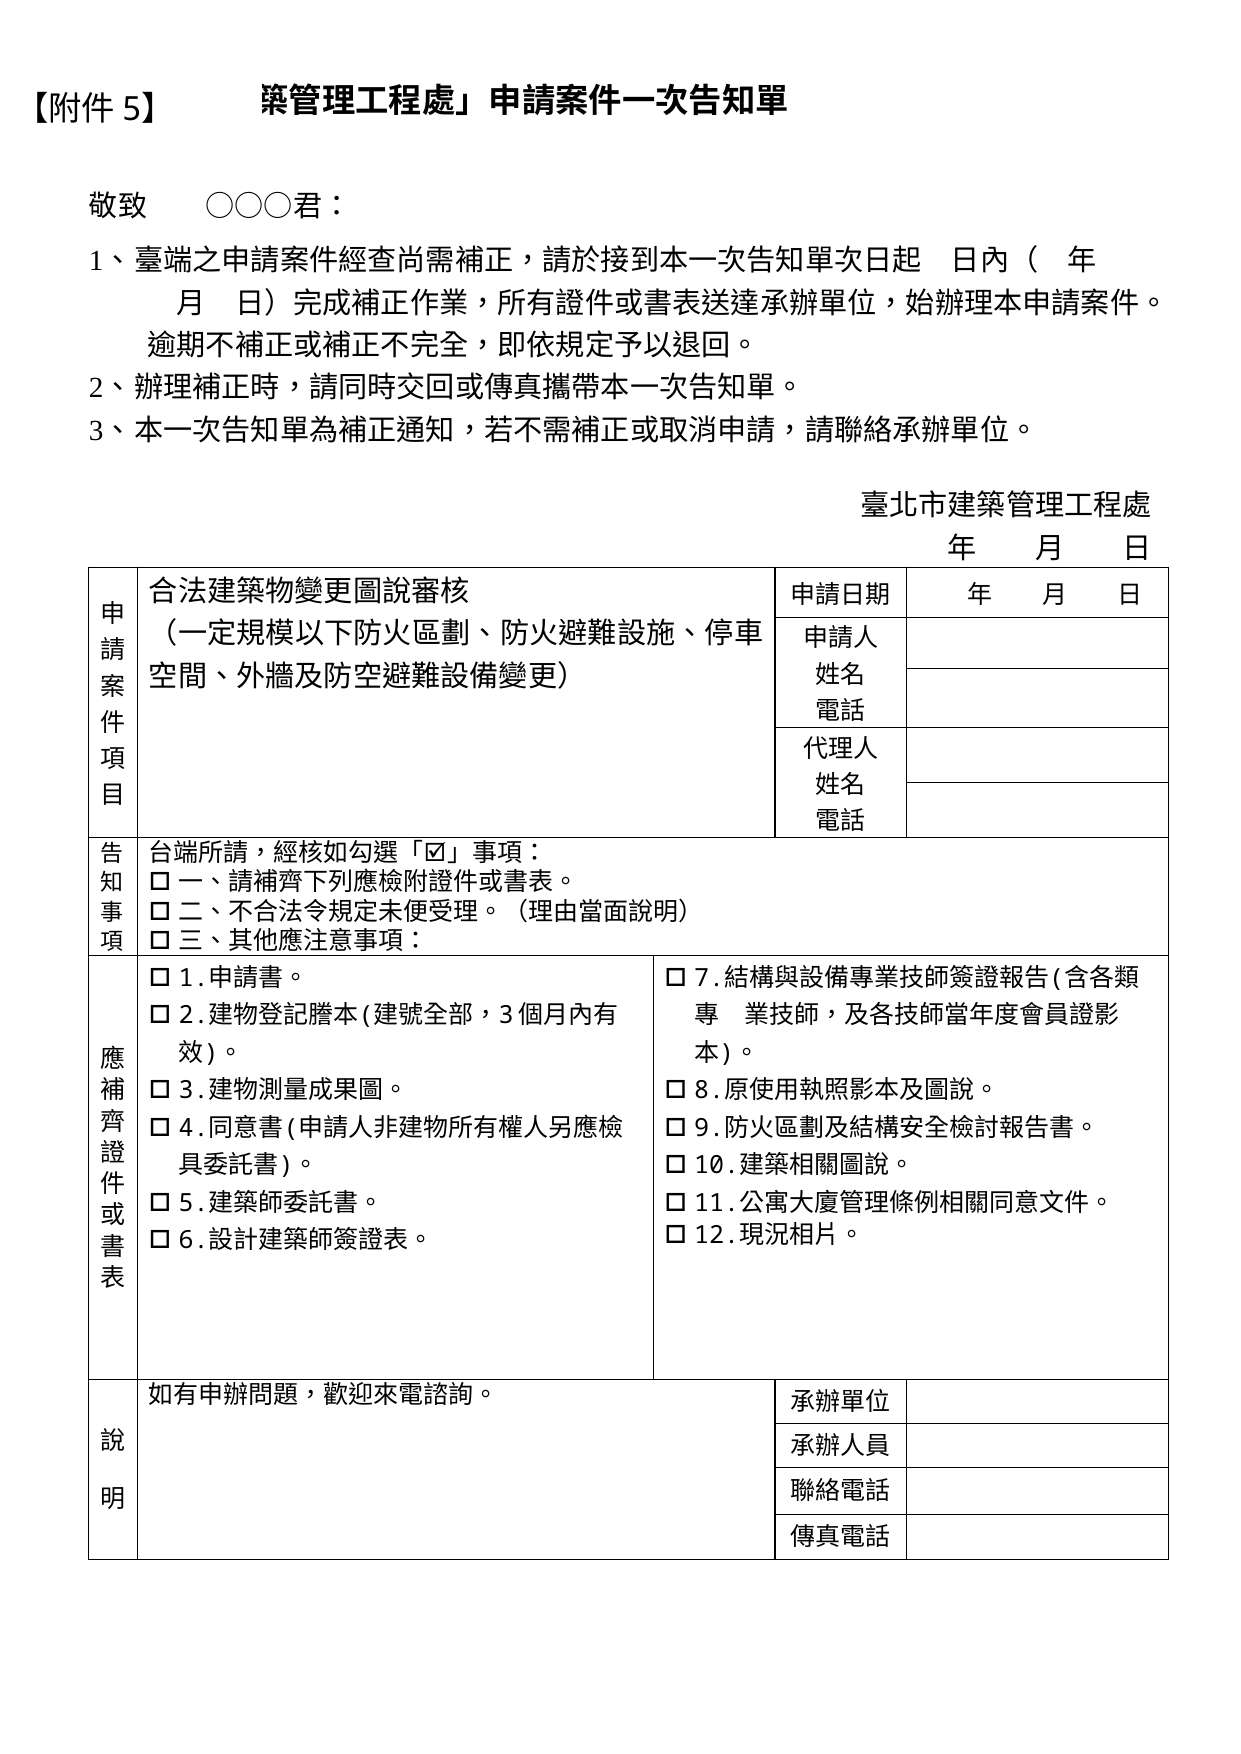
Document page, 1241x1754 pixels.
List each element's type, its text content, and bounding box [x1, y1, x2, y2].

text 【附件5】 [15, 81, 247, 130]
table_cell 承辦單位 [776, 1380, 906, 1423]
table_cell [907, 1424, 1168, 1467]
table_cell [907, 728, 1168, 782]
table_cell [907, 783, 1168, 837]
table_header 申 請 案 件 項目 [89, 568, 137, 837]
text 月 日）完成補正作業，所有證件或書表送達承辦單位，始辦理本申請案件。逾期不補正或補正不完全，即依規定予以退回。 [147, 279, 1152, 364]
table_cell 應補齊 證 件 或書表 [89, 956, 137, 1379]
list 辦理補正時，請同時交回或傳真攜帶本一次告知單。 [89, 364, 1152, 406]
text 臺北市建築管理工程處 [89, 482, 1152, 524]
table_cell 告 知 事 項 [89, 838, 137, 955]
table_cell 申請人 姓名 電話 [776, 618, 906, 727]
table_cell 傳真電話 [776, 1515, 906, 1559]
table_cell 代理人 姓名 電話 [776, 728, 906, 837]
table_cell [907, 1515, 1168, 1559]
table_cell 1.申請書。 2.建物登記謄本(建號全部，3個月內有 效)。 3.建物測量成果圖。 4.同意書(申請人非建物所有權人另應檢具委託書)。 5.建築師委託書。 6.設計建築師簽證表。 [138, 956, 653, 1379]
text 「臺北市建築管理工程處」申請案件一次告知單 [0, 74, 1189, 149]
table_cell 說 明 [89, 1380, 137, 1559]
table_cell 聯絡電話 [776, 1468, 906, 1514]
table_cell 如有申辦問題，歡迎來電諮詢。 [138, 1380, 774, 1559]
table_header 申請日期 [776, 568, 906, 617]
list 臺端之申請案件經查尚需補正，請於接到本一次告知單次日起 日內（ 年 [89, 237, 1152, 279]
table_header 合法建築物變更圖說審核 （一定規模以下防火區劃、防火避難設施、停車空間、外牆及防空避難設備變更） [138, 568, 774, 837]
list 本一次告知單為補正通知，若不需補正或取消申請，請聯絡承辦單位。 [89, 406, 1152, 448]
text 敬致 ○○○君： [89, 182, 1152, 224]
table_cell [907, 669, 1168, 727]
table_cell [907, 618, 1168, 668]
table_cell 7.結構與設備專業技師簽證報告(含各類專 業技師，及各技師當年度會員證影本)。 8.原使用執照影本及圖說。 9.防火區劃及結構安全檢討報告書。 10.建築相關圖說。 11.公寓大廈管理條例相關同意文件。 12.現況相片。 [654, 956, 1168, 1379]
text 年 月 日 [89, 524, 1152, 567]
table_cell 台端所請，經核如勾選「」事項： 一、請補齊下列應檢附證件或書表。 二、不合法令規定未便受理。（理由當面說明） 三、其他應注意事項： [138, 838, 1168, 955]
table_cell 承辦人員 [776, 1424, 906, 1467]
table_header 年 月 日 [907, 568, 1168, 617]
table_cell [907, 1380, 1168, 1423]
table_cell [907, 1468, 1168, 1514]
